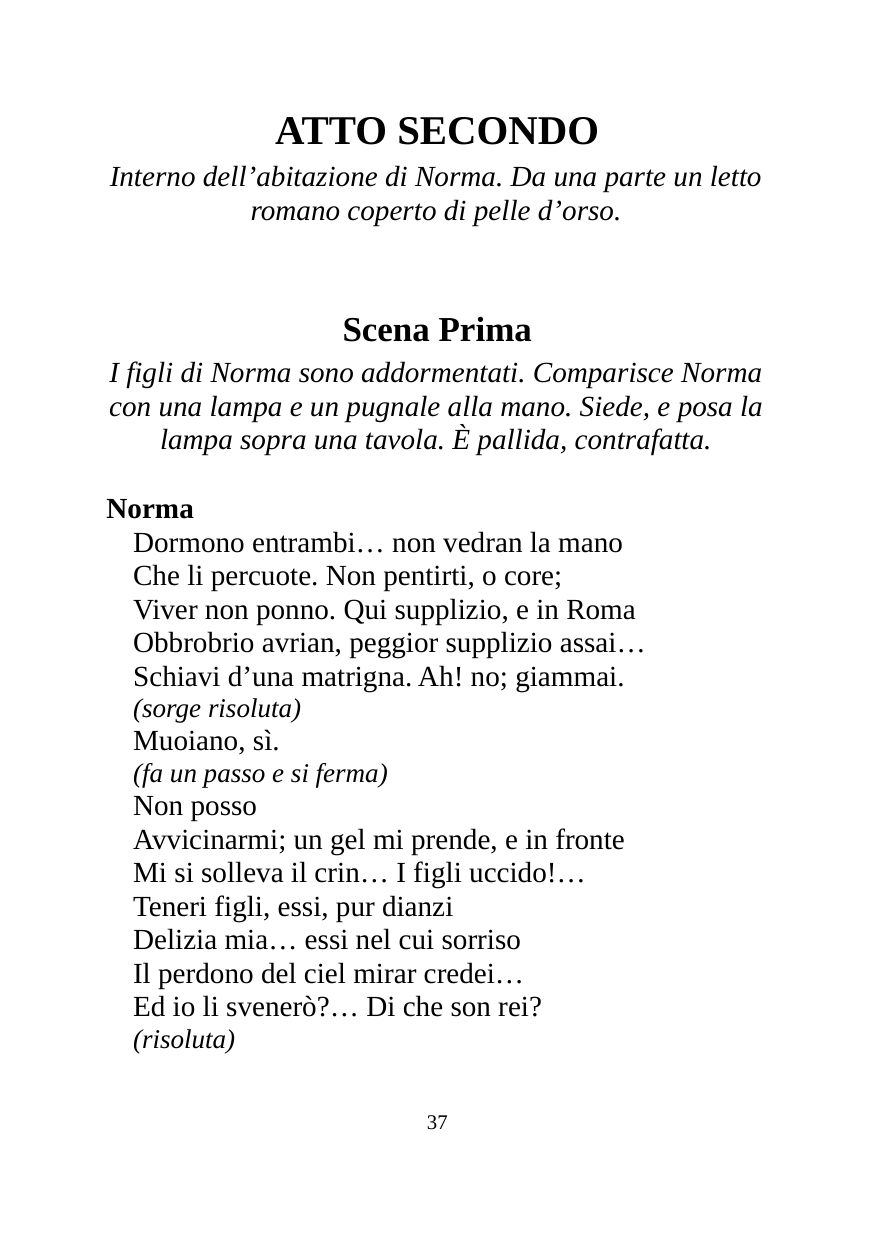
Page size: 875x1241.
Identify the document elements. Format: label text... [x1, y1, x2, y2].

text I figli di Norma sono addormentati. Comparisce Norma con una lampa e un pugnale alla mano. Siede, e posa la lampa sopra una tavola. È pallida, contrafatta. [106, 355, 768, 456]
text Dormono entrambi… non vedran la mano Che li percuote. Non pentirti, o core; Viver non ponno. Qui supplizio, e in Roma Obbrobrio avrian, peggior supplizio assai… Schiavi d’una matrigna. Ah! no; giammai. (sorge risoluta) Muoiano, sì. (fa un passo e si ferma) Non posso Avvicinarmi; un gel mi prende, e in fronte Mi si solleva il crin… I figli uccido!… Teneri figli, essi, pur dianzi Delizia mia… essi nel cui sorriso Il perdono del ciel mirar credei… Ed io li svenerò?… Di che son rei? (risoluta) [133, 525, 768, 1054]
subtitle Scena Prima [106, 309, 768, 349]
subtitle ATTO SECONDO [106, 106, 768, 153]
text Norma [106, 491, 768, 525]
text Interno dell’abitazione di Norma. Da una parte un letto romano coperto di pelle d’orso. [106, 159, 768, 226]
